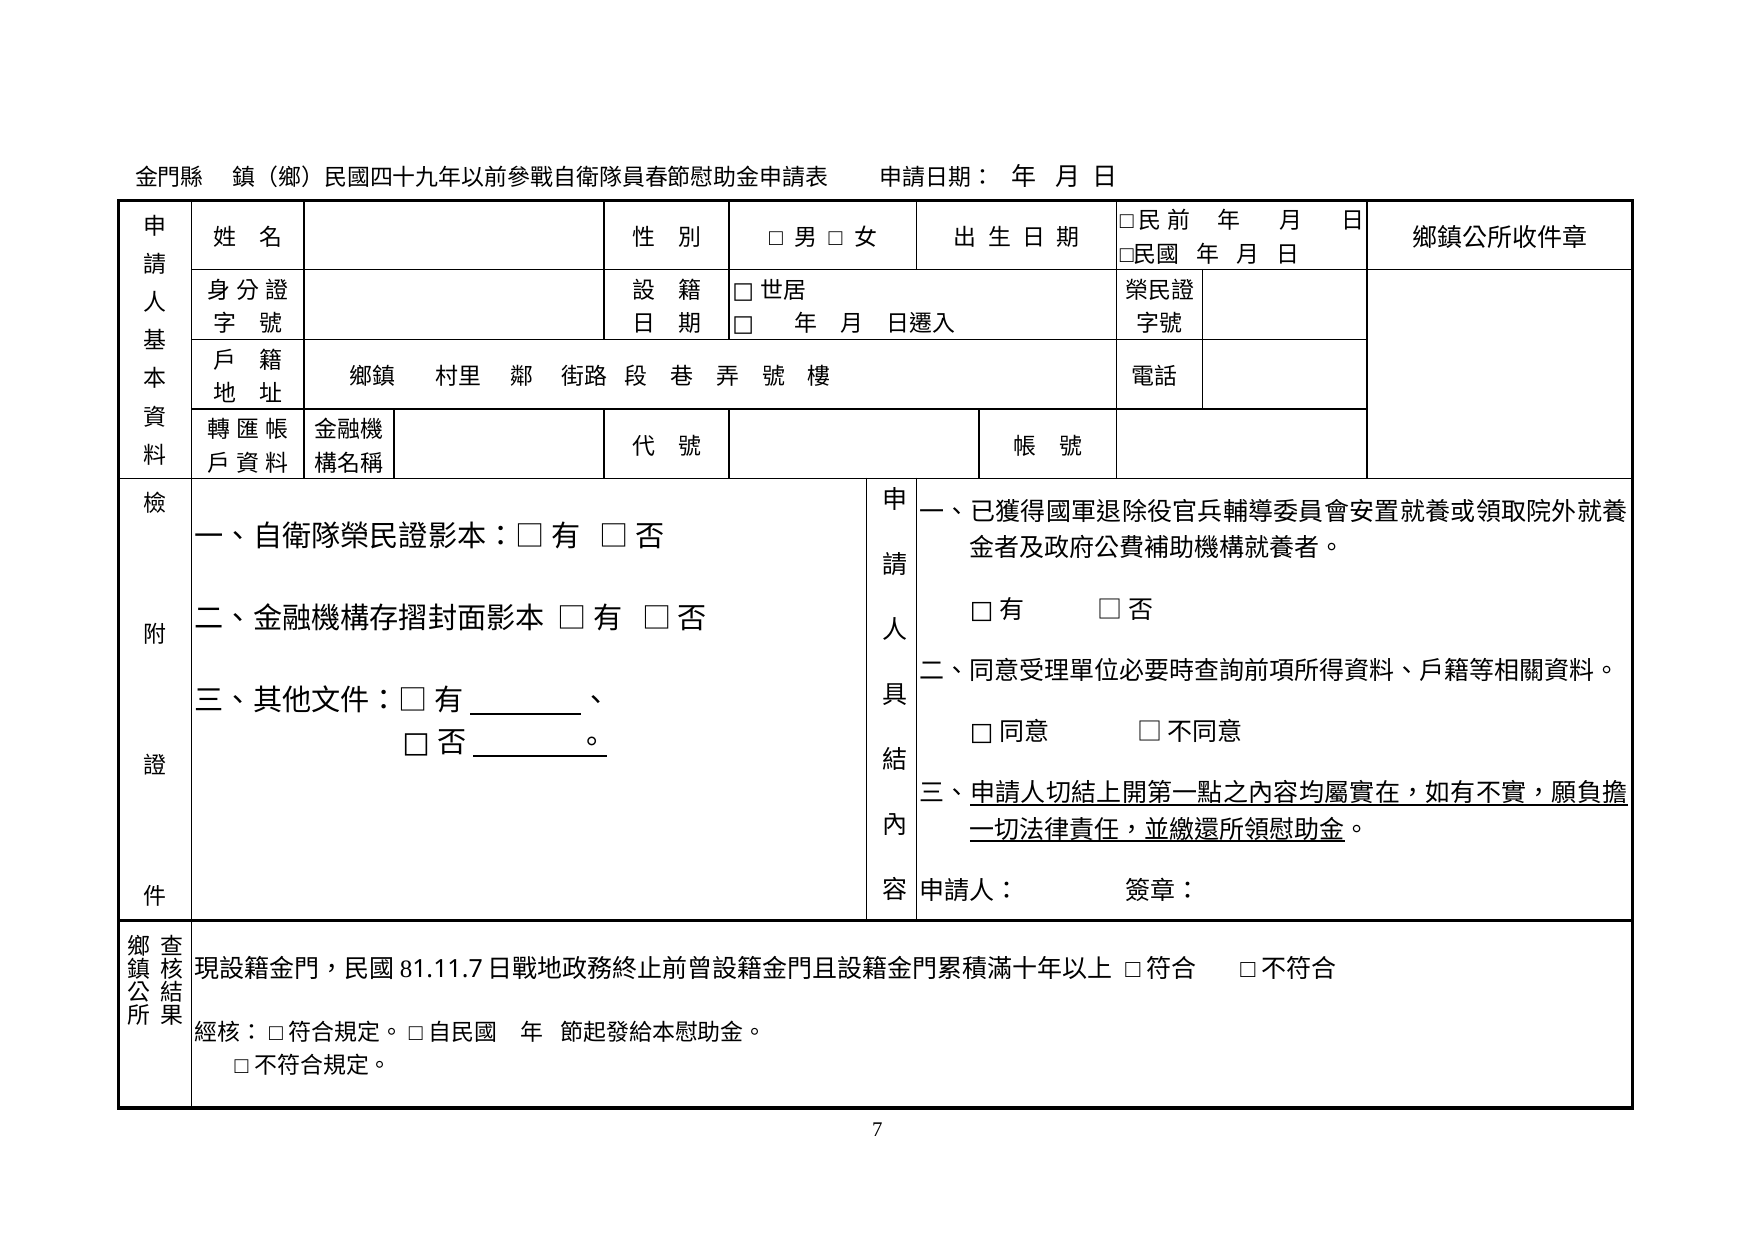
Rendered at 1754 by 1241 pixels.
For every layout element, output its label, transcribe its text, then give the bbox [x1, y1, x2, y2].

table_cell 查核結果 鄉鎮公所 [120, 922, 191, 1106]
table_cell [1203, 270, 1366, 338]
table_cell 帳 號 [980, 410, 1116, 478]
table_cell 現設籍金門，民國81.11.7日戰地政務終止前曾設籍金門且設籍金門累積滿十年以上 □ 符合 □ 不符合 經核： □ 符合規定。 □ 自民國 年 節起發給本慰助金。 □ 不符合規定。 [192, 922, 1631, 1106]
table_cell [305, 270, 603, 338]
table_header □ 男 □ 女 [730, 202, 916, 269]
table_cell [730, 410, 978, 478]
table_header □民前 年 月 日 □民國 年 月 日 [1117, 202, 1366, 269]
table_header 鄉鎮公所收件章 [1368, 202, 1631, 269]
table_cell 榮民證字號 [1117, 270, 1202, 338]
table_cell 戶 籍 地 址 [192, 340, 303, 408]
table_cell [1117, 410, 1366, 478]
table_cell [1203, 340, 1366, 408]
table_header [305, 202, 603, 269]
table_cell 轉 匯 帳 戶 資 料 [192, 410, 303, 478]
text 金門縣 鎮（鄉）民國四十九年以前參戰自衛隊員春節慰助金申請表 申請日期： 年 月 日 [118, 157, 1636, 193]
table_cell [1368, 270, 1631, 478]
table_cell 一、自衛隊榮民證影本：□ 有 □ 否 二、金融機構存摺封面影本 □ 有 □ 否 三、其他文件：□ 有 、 □ 否 。 [192, 479, 866, 919]
table_header 性 別 [605, 202, 728, 269]
table_cell 代 號 [605, 410, 728, 478]
table_cell 金融機 構名稱 [305, 410, 393, 478]
table_header 出 生 日 期 [917, 202, 1116, 269]
table_cell 一、已獲得國軍退除役官兵輔導委員會安置就養或領取院外就養金者及政府公費補助機構就養者。 □ 有 □ 否 二、同意受理單位必要時查詢前項所得資料、戶籍等相關資料。 □ 同意 □ 不同意 三、申請人切結上開第一點之內容均屬實在，如有不實，願負擔一切法律責任，並繳還所領慰助金。 申請人： 簽章： [917, 479, 1631, 919]
table_cell 設 籍 日 期 [605, 270, 728, 338]
table_cell 身 分 證 字 號 [192, 270, 303, 338]
table_cell 檢附證件 [120, 479, 191, 919]
table_cell 世居 年 月 日遷入 [730, 270, 1116, 338]
table_header 姓 名 [192, 202, 303, 269]
table_cell 申 請 人 具 結 內 容 [867, 479, 916, 919]
table_cell 鄉鎮 村里 鄰 街路 段 巷 弄 號 樓 [305, 340, 1116, 408]
table_header 申請人基本資料 [120, 202, 191, 478]
table_cell 電話 [1117, 340, 1202, 408]
table_cell [395, 410, 603, 478]
